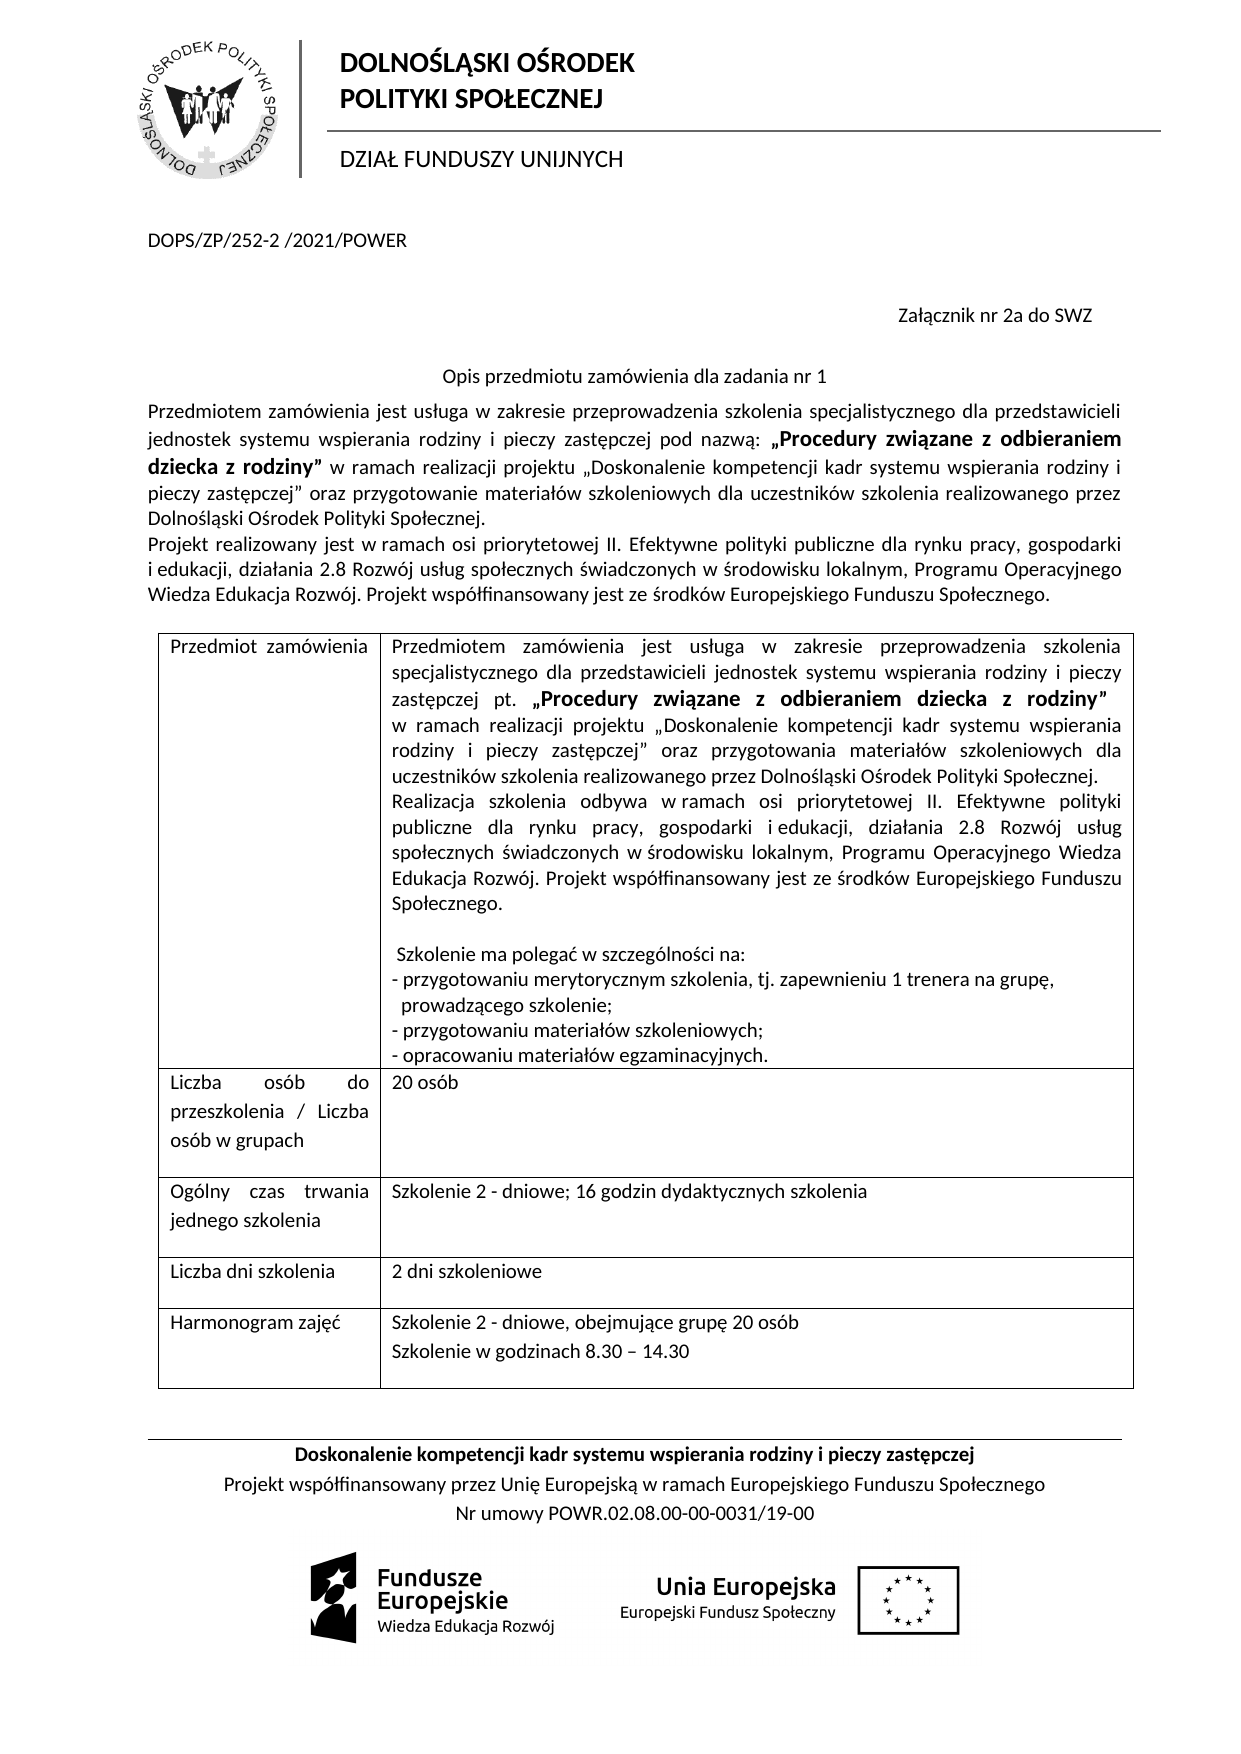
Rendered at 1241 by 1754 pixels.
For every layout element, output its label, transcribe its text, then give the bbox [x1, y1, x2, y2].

table_header Przedmiotem zamówienia jest usługa w zakresie przeprowadzenia szkolenia specjalistycznego dla przedstawicieli jednostek systemu wspierania rodziny i pieczy zastępczej pt. „Procedury związane z odbieraniem dziecka z rodziny” w ramach realizacji projektu „Doskonalenie kompetencji kadr systemu wspierania rodziny i pieczy zastępczej” oraz przygotowania materiałów szkoleniowych dla uczestników szkolenia realizowanego przez Dolnośląski Ośrodek Polityki Społecznej. Realizacja szkolenia odbywa w ramach osi priorytetowej II. Efektywne polityki publiczne dla rynku pracy, gospodarki i edukacji, działania 2.8 Rozwój usług społecznych świadczonych w środowisku lokalnym, Programu Operacyjnego Wiedza Edukacja Rozwój. Projekt współfinansowany jest ze środków Europejskiego Funduszu Społecznego. Szkolenie ma polegać w szczególności na: - przygotowaniu merytorycznym szkolenia, tj. zapewnieniu 1 trenera na grupę, prowadzącego szkolenie; - przygotowaniu materiałów szkoleniowych; - opracowaniu materiałów egzaminacyjnych. [381, 634, 1133, 1068]
table_cell Liczba osób do przeszkolenia / Liczba osób w grupach [159, 1069, 380, 1177]
subtitle Załącznik nr 2a do SWZ [148, 303, 1122, 328]
table_cell Harmonogram zajęć [159, 1309, 380, 1388]
table_cell 2 dni szkoleniowe [381, 1258, 1133, 1308]
subtitle Opis przedmiotu zamówienia dla zadania nr 1 [148, 363, 1122, 388]
table_cell Szkolenie 2 - dniowe, obejmujące grupę 20 osób Szkolenie w godzinach 8.30 – 14.30 [381, 1309, 1133, 1388]
table_header Przedmiot zamówienia [159, 634, 380, 1068]
table_cell Ogólny czas trwania jednego szkolenia [159, 1178, 380, 1257]
table_cell 20 osób [381, 1069, 1133, 1177]
text Projekt realizowany jest w ramach osi priorytetowej II. Efektywne polityki publiczne dla rynku pracy, gospodarki i edukacji, działania 2.8 Rozwój usług społecznych świadczonych w środowisku lokalnym, Programu Operacyjnego Wiedza Edukacja Rozwój. Projekt współfinansowany jest ze środków Europejskiego Funduszu Społecznego. [148, 531, 1122, 607]
text Przedmiotem zamówienia jest usługa w zakresie przeprowadzenia szkolenia specjalistycznego dla przedstawicieli jednostek systemu wspierania rodziny i pieczy zastępczej pod nazwą: „Procedury związane z odbieraniem dziecka z rodziny” w ramach realizacji projektu „Doskonalenie kompetencji kadr systemu wspierania rodziny i pieczy zastępczej” oraz przygotowanie materiałów szkoleniowych dla uczestników szkolenia realizowanego przez Dolnośląski Ośrodek Polityki Społecznej. [148, 398, 1122, 531]
table_cell Szkolenie 2 - dniowe; 16 godzin dydaktycznych szkolenia [381, 1178, 1133, 1257]
text DOPS/ZP/252-2 /2021/POWER [148, 228, 1122, 253]
table_cell Liczba dni szkolenia [159, 1258, 380, 1308]
